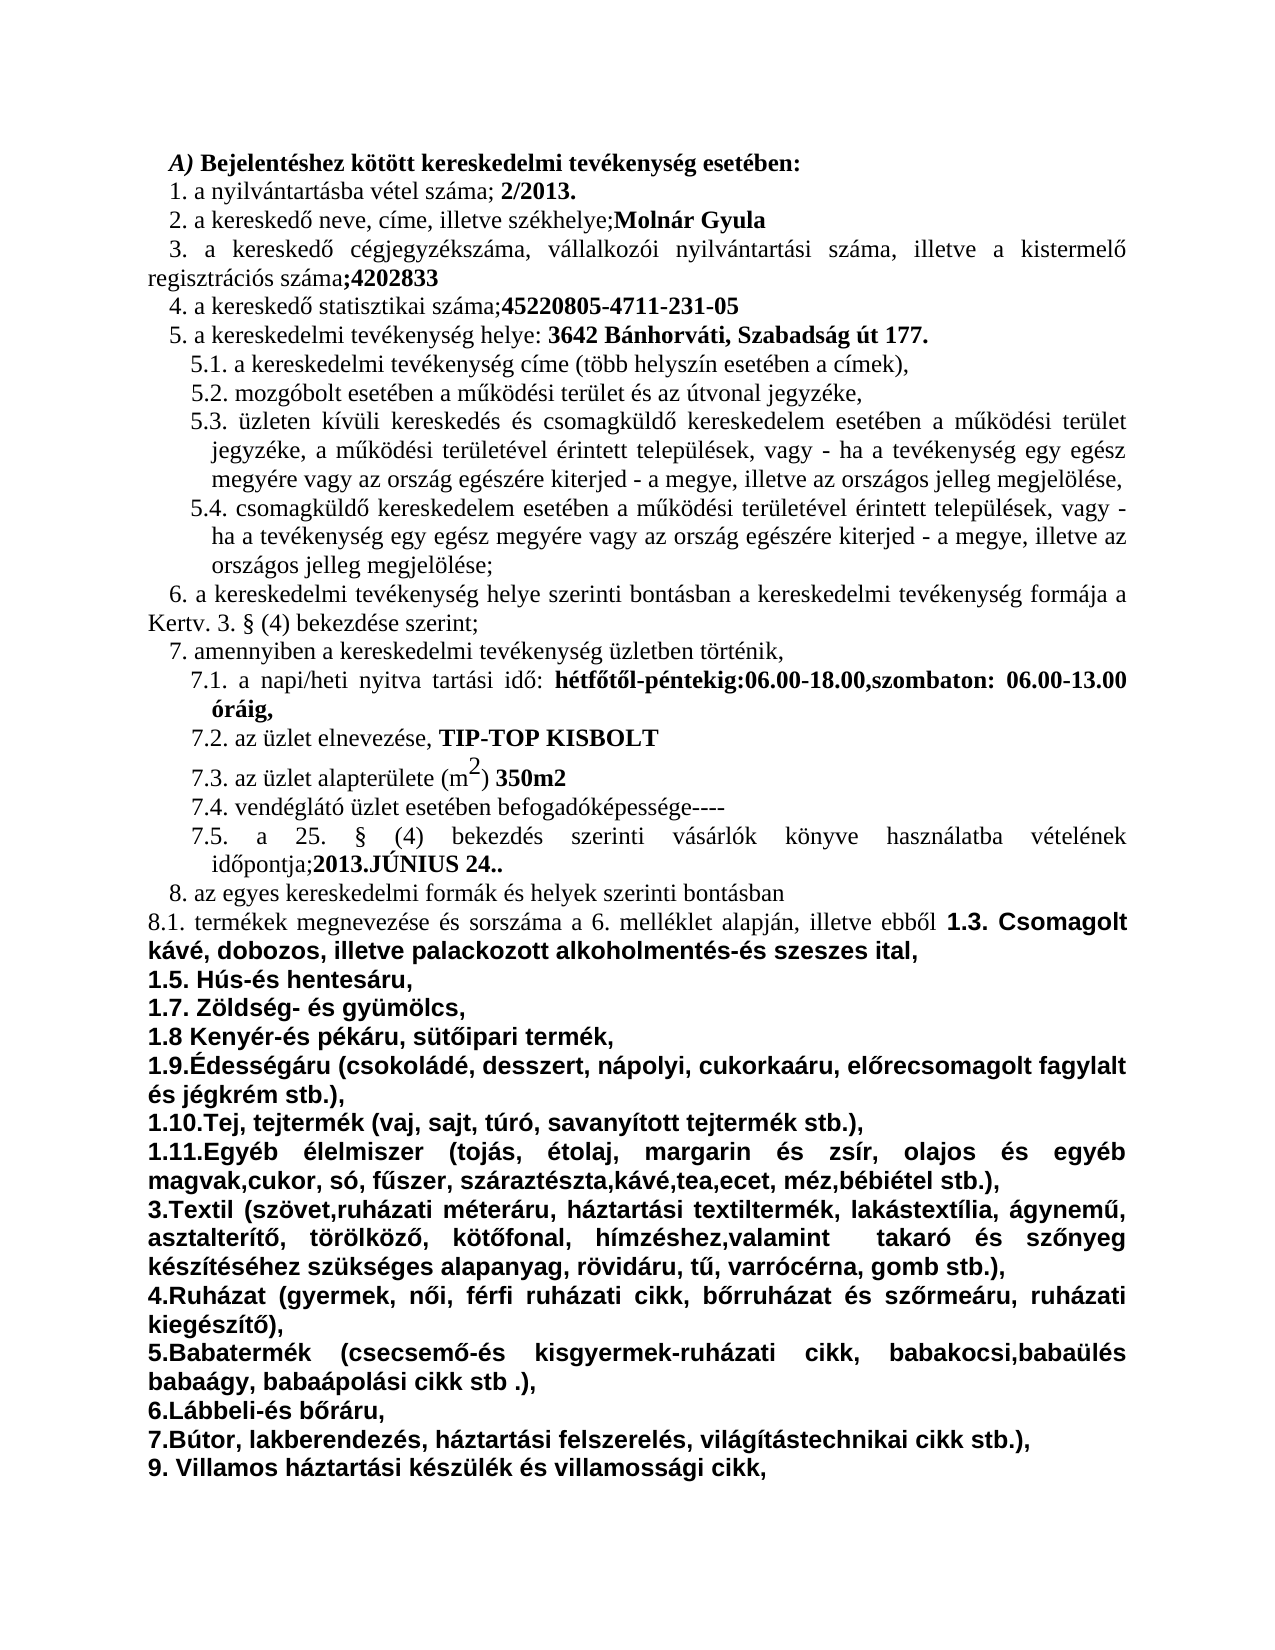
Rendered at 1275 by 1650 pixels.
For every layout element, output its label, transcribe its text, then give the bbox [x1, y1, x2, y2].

text 7. amennyiben a kereskedelmi tevékenység üzletben történik, [148, 636, 1127, 665]
text 7.Bútor, lakberendezés, háztartási felszerelés, világítástechnikai cikk stb.), [148, 1425, 1127, 1453]
text 9. Villamos háztartási készülék és villamossági cikk, [148, 1453, 1127, 1482]
text 3. a kereskedő cégjegyzékszáma, vállalkozói nyilvántartási száma, illetve a kistermelő regisztrációs száma;4202833 [148, 234, 1127, 291]
text 5.3. üzleten kívüli kereskedés és csomagküldő kereskedelem esetében a működési terület jegyzéke, a működési területével érintett települések, vagy - ha a tevékenység egy egész megyére vagy az ország egészére kiterjed - a megye, illetve az országos jelleg megjelölése, [190, 406, 1127, 493]
text 8. az egyes kereskedelmi formák és helyek szerinti bontásban [148, 878, 1127, 907]
text 1.10.Tej, tejtermék (vaj, sajt, túró, savanyított tejtermék stb.), [148, 1108, 1127, 1137]
text 6.Lábbeli-és bőráru, [148, 1396, 1127, 1425]
text 7.5. a 25. § (4) bekezdés szerinti vásárlók könyve használatba vételének időpontja;2013.JÚNIUS 24.. [191, 821, 1127, 878]
text 6. a kereskedelmi tevékenység helye szerinti bontásban a kereskedelmi tevékenység formája a Kertv. 3. § (4) bekezdése szerint; [148, 579, 1127, 636]
text 1.9.Édességáru (csokoládé, desszert, nápolyi, cukorkaáru, előrecsomagolt fagylalt és jégkrém stb.), [148, 1051, 1127, 1108]
text 4.Ruházat (gyermek, női, férfi ruházati cikk, bőrruházat és szőrmeáru, ruházati kiegészítő), [148, 1281, 1127, 1338]
text 8.1. termékek megnevezése és sorszáma a 6. melléklet alapján, illetve ebből 1.3. Csomagolt kávé, dobozos, illetve palackozott alkoholmentés-és szeszes ital, [148, 907, 1127, 965]
text 7.1. a napi/heti nyitva tartási idő: hétfőtől-péntekig:06.00-18.00,szombaton: 06.00-13.00 óráig, [190, 665, 1127, 723]
text 4. a kereskedő statisztikai száma;45220805-4711-231-05 [148, 291, 1127, 320]
text 5.1. a kereskedelmi tevékenység címe (több helyszín esetében a címek), [190, 349, 1127, 378]
text 5.2. mozgóbolt esetében a működési terület és az útvonal jegyzéke, [191, 378, 1127, 406]
text 1.8 Kenyér-és pékáru, sütőipari termék, [148, 1022, 1127, 1051]
text 1.11.Egyéb élelmiszer (tojás, étolaj, margarin és zsír, olajos és egyéb magvak,cukor, só, fűszer, száraztészta,kávé,tea,ecet, méz,bébiétel stb.), [148, 1137, 1127, 1195]
text 3.Textil (szövet,ruházati méteráru, háztartási textiltermék, lakástextília, ágynemű, asztalterítő, törölköző, kötőfonal, hímzéshez,valamint takaró és szőnyeg készítéséhez szükséges alapanyag, rövidáru, tű, varrócérna, gomb stb.), [148, 1195, 1127, 1281]
text 7.3. az üzlet alapterülete (m2) 350m2 [191, 751, 1127, 792]
text 1.5. Hús-és hentesáru, [148, 965, 1127, 993]
text 1. a nyilvántartásba vétel száma; 2/2013. [148, 176, 1127, 205]
text 5.Babatermék (csecsemő-és kisgyermek-ruházati cikk, babakocsi,babaülés babaágy, babaápolási cikk stb .), [148, 1338, 1127, 1396]
text 1.7. Zöldség- és gyümölcs, [148, 993, 1127, 1022]
text 2. a kereskedő neve, címe, illetve székhelye;Molnár Gyula [148, 205, 1127, 234]
text 7.2. az üzlet elnevezése, TIP-TOP KISBOLT [191, 723, 1127, 751]
text 7.4. vendéglátó üzlet esetében befogadóképessége---- [191, 792, 1127, 821]
text 5.4. csomagküldő kereskedelem esetében a működési területével érintett települések, vagy - ha a tevékenység egy egész megyére vagy az ország egészére kiterjed - a megye, illetve az országos jelleg megjelölése; [190, 493, 1127, 579]
text 5. a kereskedelmi tevékenység helye: 3642 Bánhorváti, Szabadság út 177. [148, 320, 1127, 349]
text A) Bejelentéshez kötött kereskedelmi tevékenység esetében: [148, 148, 1127, 176]
